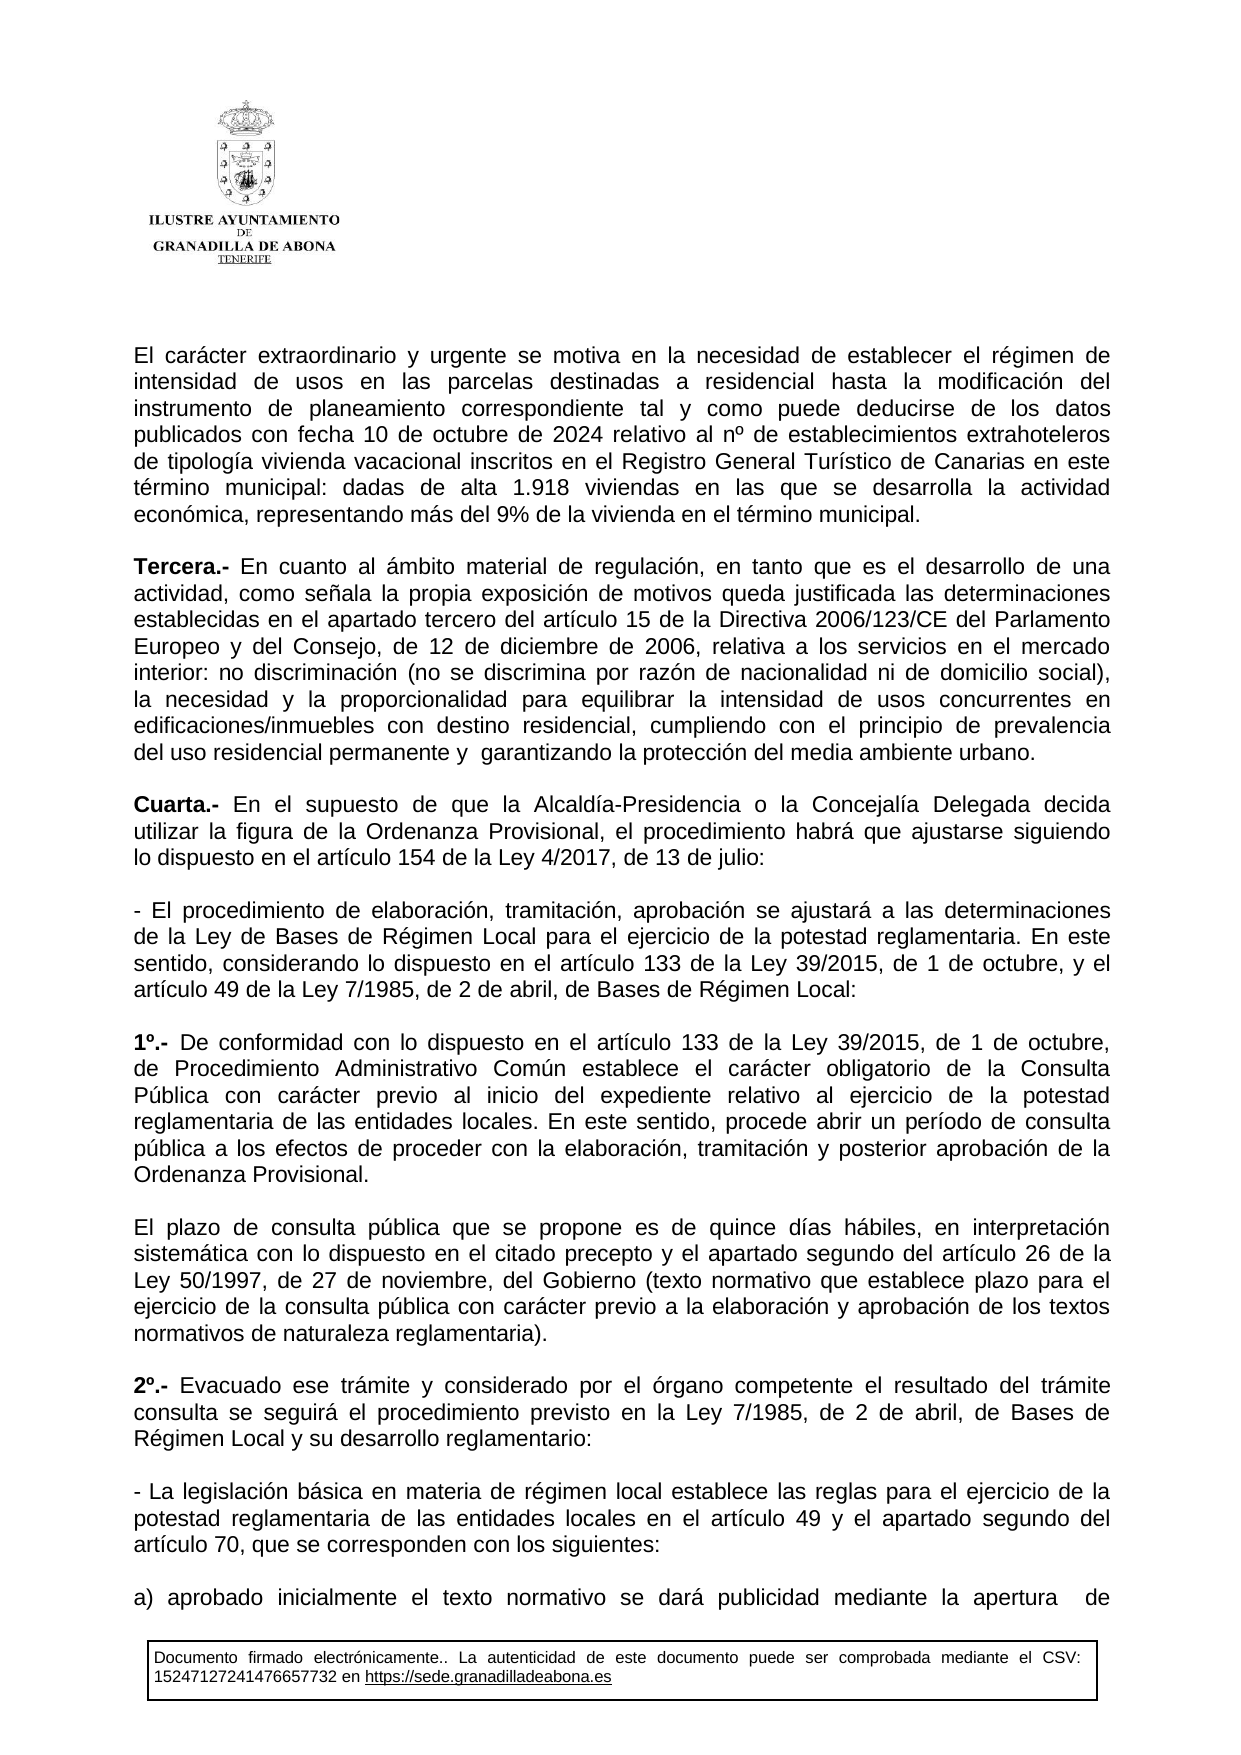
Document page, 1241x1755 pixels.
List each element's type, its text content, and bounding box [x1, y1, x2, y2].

text El carácter extraordinario y urgente se motiva en la necesidad de establecer el régimen de intensidad de usos en las parcelas destinadas a residencial hasta la modificación del instrumento de planeamiento correspondiente tal y como puede deducirse de los datos publicados con fecha 10 de octubre de 2024 relativo al nº de establecimientos extrahoteleros de tipología vivienda vacacional inscritos en el Registro General Turístico de Canarias en este término municipal: dadas de alta 1.918 viviendas en las que se desarrolla la actividad económica, representando más del 9% de la vivienda en el término municipal. [133, 342, 1111, 527]
list La legislación básica en materia de régimen local establece las reglas para el ejercicio de la potestad reglamentaria de las entidades locales en el artículo 49 y el apartado segundo del artículo 70, que se corresponden con los siguientes: [133, 1478, 1111, 1557]
text 1º.- De conformidad con lo dispuesto en el artículo 133 de la Ley 39/2015, de 1 de octubre, de Procedimiento Administrativo Común establece el carácter obligatorio de la Consulta Pública con carácter previo al inicio del expediente relativo al ejercicio de la potestad reglamentaria de las entidades locales. En este sentido, procede abrir un período de consulta pública a los efectos de proceder con la elaboración, tramitación y posterior aprobación de la Ordenanza Provisional. [133, 1029, 1111, 1188]
text El plazo de consulta pública que se propone es de quince días hábiles, en interpretación sistemática con lo dispuesto en el citado precepto y el apartado segundo del artículo 26 de la Ley 50/1997, de 27 de noviembre, del Gobierno (texto normativo que establece plazo para el ejercicio de la consulta pública con carácter previo a la elaboración y aprobación de los textos normativos de naturaleza reglamentaria). [133, 1214, 1111, 1346]
text Tercera.- En cuanto al ámbito material de regulación, en tanto que es el desarrollo de una actividad, como señala la propia exposición de motivos queda justificada las determinaciones establecidas en el apartado tercero del artículo 15 de la Directiva 2006/123/CE del Parlamento Europeo y del Consejo, de 12 de diciembre de 2006, relativa a los servicios en el mercado interior: no discriminación (no se discrimina por razón de nacionalidad ni de domicilio social), la necesidad y la proporcionalidad para equilibrar la intensidad de usos concurrentes en edificaciones/inmuebles con destino residencial, cumpliendo con el principio de prevalencia del uso residencial permanente y garantizando la protección del media ambiente urbano. [133, 553, 1111, 765]
text Cuarta.- En el supuesto de que la Alcaldía-Presidencia o la Concejalía Delegada decida utilizar la figura de la Ordenanza Provisional, el procedimiento habrá que ajustarse siguiendo lo dispuesto en el artículo 154 de la Ley 4/2017, de 13 de julio: [133, 791, 1111, 871]
list aprobado inicialmente el texto normativo se dará publicidad mediante la apertura de [133, 1584, 1111, 1610]
text 2º.- Evacuado ese trámite y considerado por el órgano competente el resultado del trámite consulta se seguirá el procedimiento previsto en la Ley 7/1985, de 2 de abril, de Bases de Régimen Local y su desarrollo reglamentario: [133, 1372, 1111, 1452]
text - El procedimiento de elaboración, tramitación, aprobación se ajustará a las determinaciones de la Ley de Bases de Régimen Local para el ejercicio de la potestad reglamentaria. En este sentido, considerando lo dispuesto en el artículo 133 de la Ley 39/2015, de 1 de octubre, y el artículo 49 de la Ley 7/1985, de 2 de abril, de Bases de Régimen Local: [133, 897, 1111, 1003]
